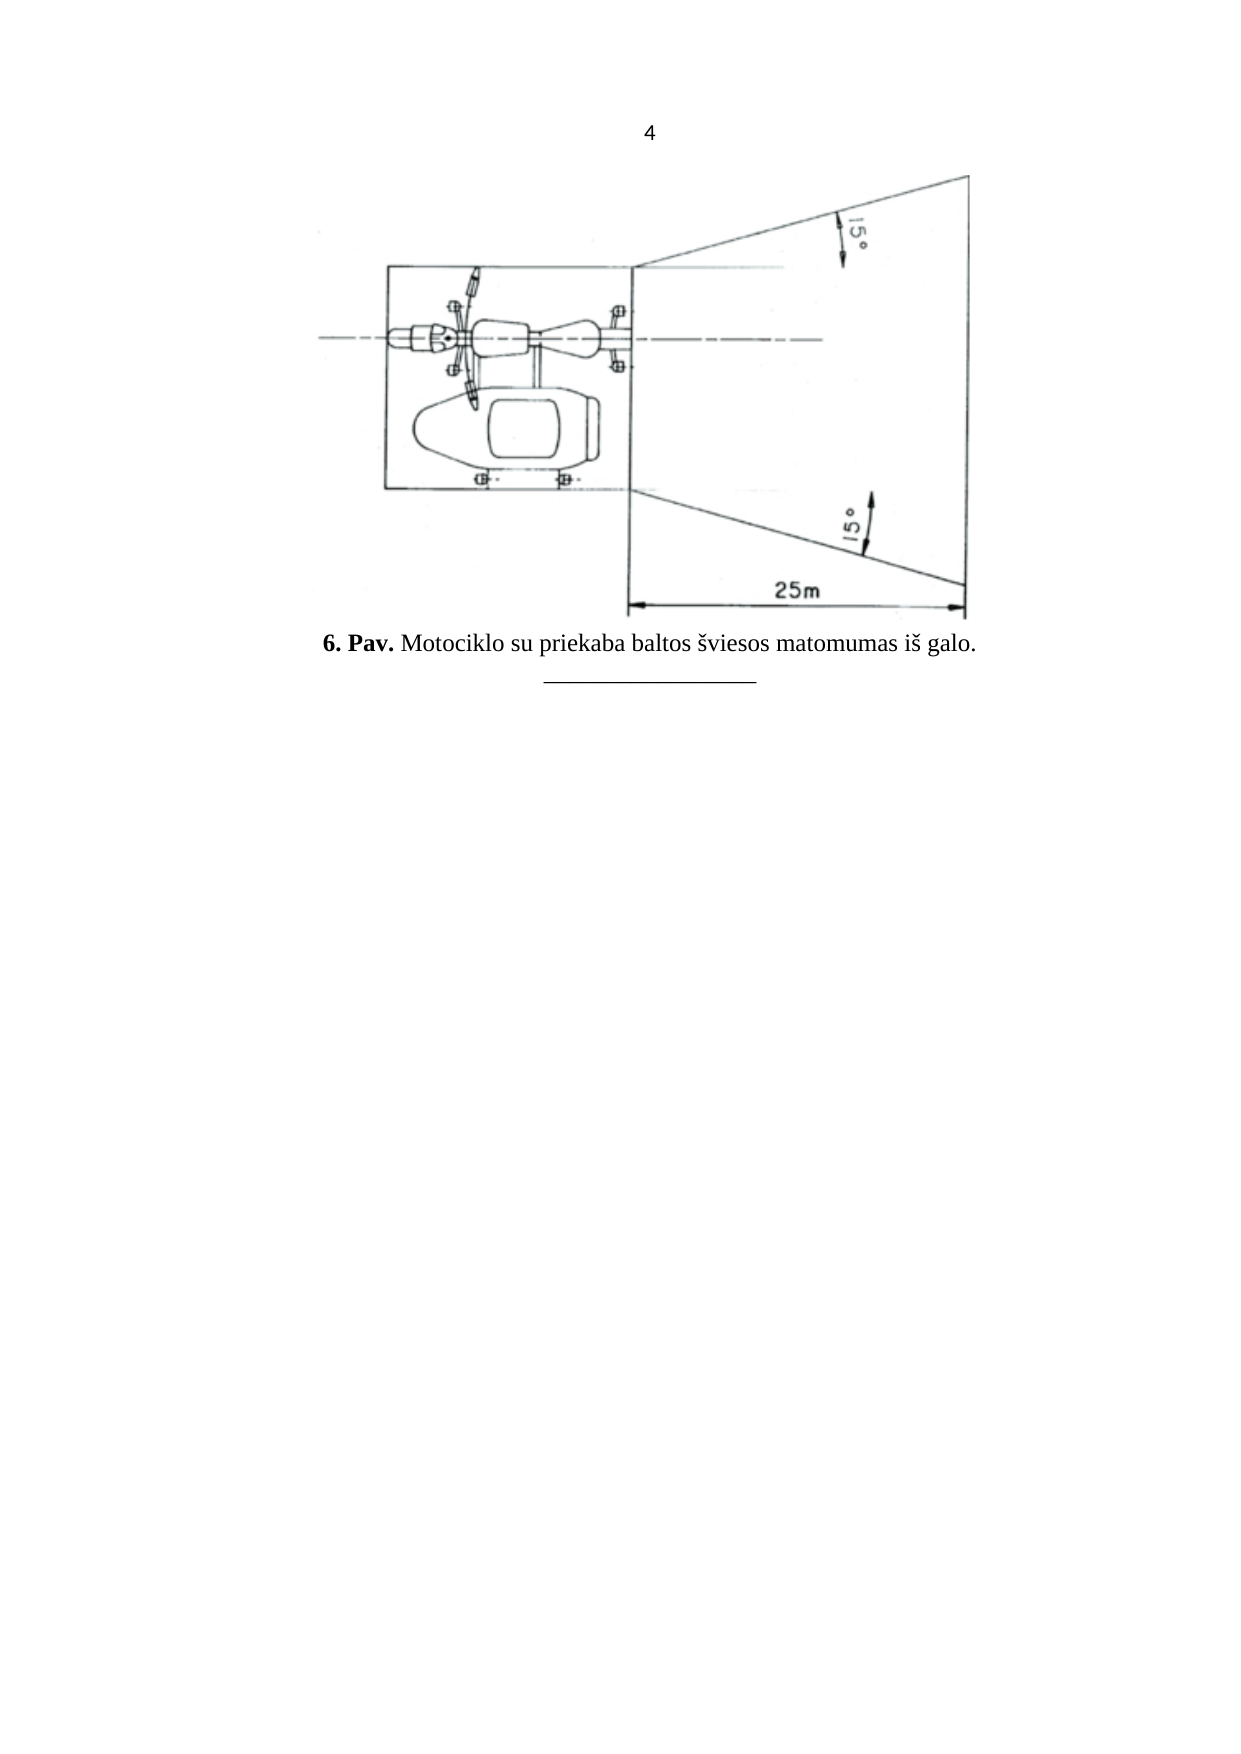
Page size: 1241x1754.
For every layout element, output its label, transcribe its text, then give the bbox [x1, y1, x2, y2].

text 6. Pav. Motociklo su priekaba baltos šviesos matomumas iš galo. [177, 628, 1122, 657]
text _________________ [177, 657, 1122, 686]
